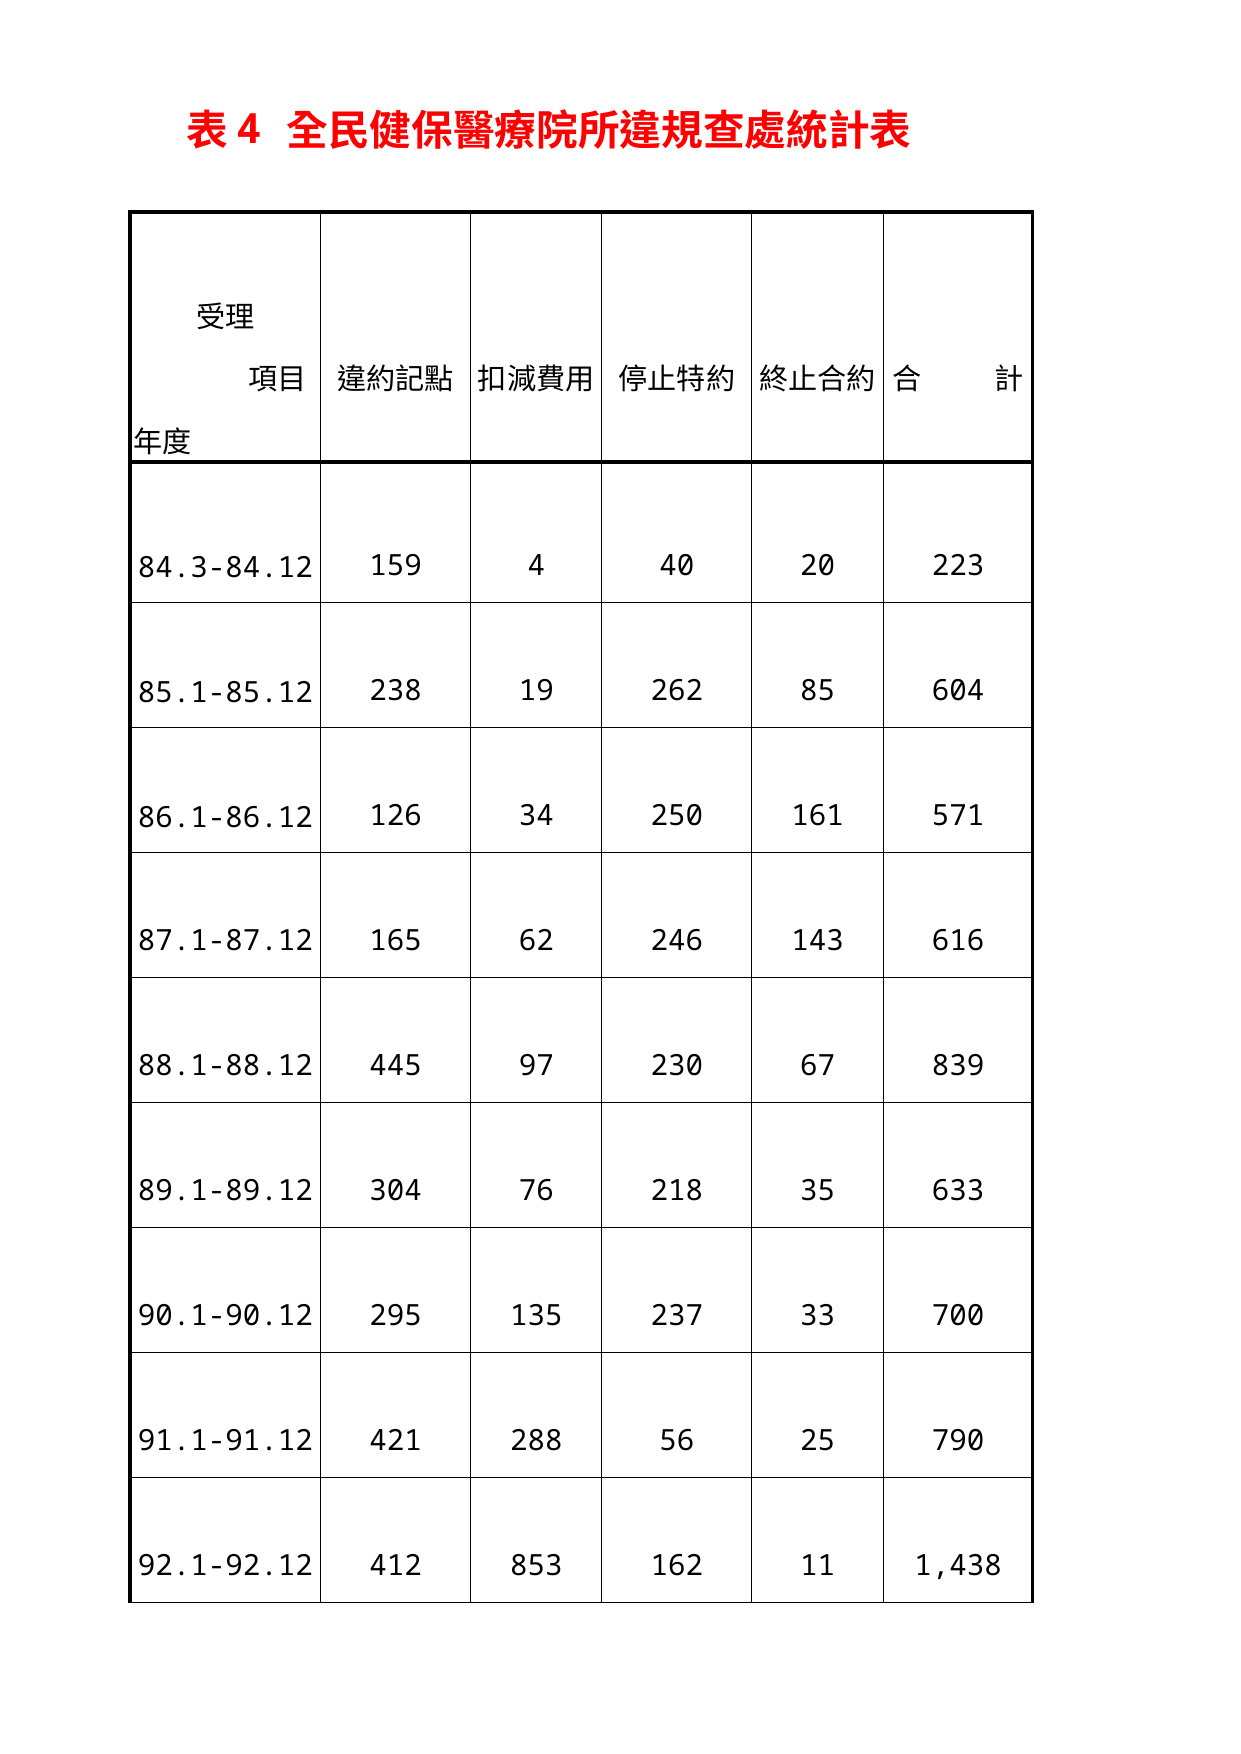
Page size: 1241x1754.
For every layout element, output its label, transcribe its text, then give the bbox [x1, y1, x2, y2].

table_cell 33 [752, 1228, 883, 1352]
table_cell 1,438 [884, 1478, 1031, 1602]
table_cell 633 [884, 1103, 1031, 1227]
table_header 終止合約 [752, 214, 883, 460]
table_cell 159 [321, 464, 470, 602]
table_cell 237 [602, 1228, 751, 1352]
table_header 受理 項目 年度 [132, 214, 320, 460]
table_header 違約記點 [321, 214, 470, 460]
table_cell 295 [321, 1228, 470, 1352]
table_cell 161 [752, 728, 883, 852]
table_cell 85 [752, 603, 883, 727]
table_cell 35 [752, 1103, 883, 1227]
table_cell 165 [321, 853, 470, 977]
table_cell 304 [321, 1103, 470, 1227]
table_cell 56 [602, 1353, 751, 1477]
table_header 扣減費用 [471, 214, 601, 460]
table_cell 604 [884, 603, 1031, 727]
table_cell 162 [602, 1478, 751, 1602]
table_cell 84.3-84.12 [132, 464, 320, 602]
table_cell 571 [884, 728, 1031, 852]
table_cell 91.1-91.12 [132, 1353, 320, 1477]
table_cell 421 [321, 1353, 470, 1477]
table_cell 86.1-86.12 [132, 728, 320, 852]
table_cell 445 [321, 978, 470, 1102]
table_cell 616 [884, 853, 1031, 977]
text 表4 全民健保醫療院所違規查處統計表 [186, 85, 1125, 148]
table_cell 40 [602, 464, 751, 602]
table_cell 238 [321, 603, 470, 727]
table_header 合 計 [884, 214, 1031, 460]
table_cell 250 [602, 728, 751, 852]
table_cell 85.1-85.12 [132, 603, 320, 727]
table_cell 87.1-87.12 [132, 853, 320, 977]
table_cell 412 [321, 1478, 470, 1602]
table_cell 218 [602, 1103, 751, 1227]
table_cell 143 [752, 853, 883, 977]
table_cell 90.1-90.12 [132, 1228, 320, 1352]
table_cell 288 [471, 1353, 601, 1477]
table_cell 19 [471, 603, 601, 727]
table_cell 790 [884, 1353, 1031, 1477]
table_cell 246 [602, 853, 751, 977]
table_cell 230 [602, 978, 751, 1102]
table_cell 88.1-88.12 [132, 978, 320, 1102]
table_cell 34 [471, 728, 601, 852]
table_cell 89.1-89.12 [132, 1103, 320, 1227]
table_cell 135 [471, 1228, 601, 1352]
table_cell 67 [752, 978, 883, 1102]
table_cell 92.1-92.12 [132, 1478, 320, 1602]
table_cell 700 [884, 1228, 1031, 1352]
table_cell 839 [884, 978, 1031, 1102]
table_cell 262 [602, 603, 751, 727]
table_cell 62 [471, 853, 601, 977]
table_cell 25 [752, 1353, 883, 1477]
table_cell 20 [752, 464, 883, 602]
table_cell 76 [471, 1103, 601, 1227]
table_cell 223 [884, 464, 1031, 602]
table_cell 126 [321, 728, 470, 852]
table_header 停止特約 [602, 214, 751, 460]
table_cell 11 [752, 1478, 883, 1602]
table_cell 4 [471, 464, 601, 602]
table_cell 97 [471, 978, 601, 1102]
table_cell 853 [471, 1478, 601, 1602]
